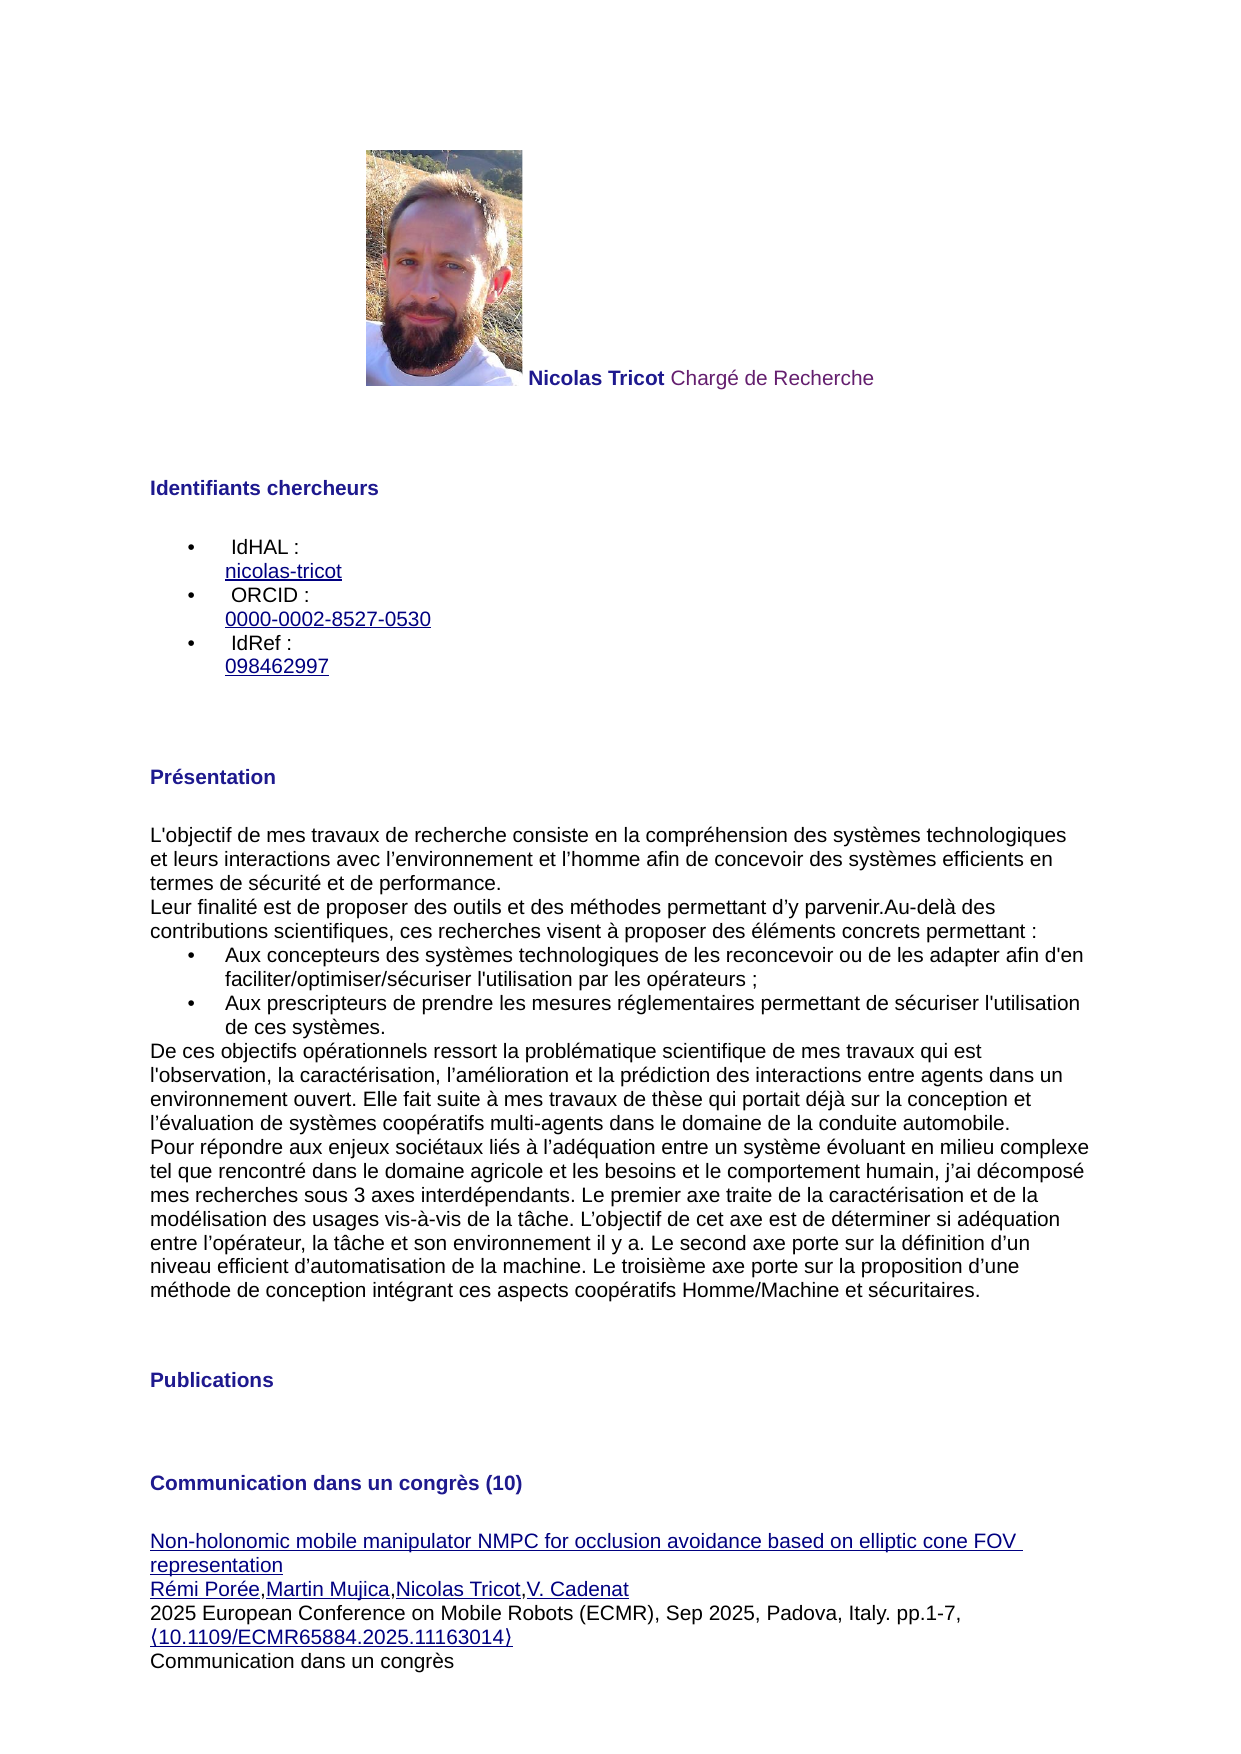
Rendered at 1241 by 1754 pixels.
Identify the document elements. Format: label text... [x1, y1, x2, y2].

list 0000-0002-8527-0530 [187, 606, 1090, 630]
text De ces objectifs opérationnels ressort la problématique scientifique de mes travaux qui est l'observation, la caractérisation, l’amélioration et la prédiction des interactions entre agents dans un environnement ouvert. Elle fait suite à mes travaux de thèse qui portait déjà sur la conception et l’évaluation de systèmes coopératifs multi-agents dans le domaine de la conduite automobile. [150, 1039, 1090, 1134]
subtitle Communication dans un congrès (10) [150, 1471, 1090, 1495]
list nicolas-tricot [187, 558, 1090, 582]
picture [366, 150, 523, 386]
subtitle Identifiants chercheurs [150, 476, 1090, 500]
subtitle Publications [150, 1368, 1090, 1392]
text Pour répondre aux enjeux sociétaux liés à l’adéquation entre un système évoluant en milieu complexe tel que rencontré dans le domaine agricole et les besoins et le comportement humain, j’ai décomposé mes recherches sous 3 axes interdépendants. Le premier axe traite de la caractérisation et de la modélisation des usages vis-à-vis de la tâche. L’objectif de cet axe est de déterminer si adéquation entre l’opérateur, la tâche et son environnement il y a. Le second axe porte sur la définition d’un niveau efficient d’automatisation de la machine. Le troisième axe porte sur la proposition d’une méthode de conception intégrant ces aspects coopératifs Homme/Machine et sécuritaires. [150, 1134, 1090, 1302]
text L'objectif de mes travaux de recherche consiste en la compréhension des systèmes technologiques et leurs interactions avec l’environnement et l’homme afin de concevoir des systèmes efficients en termes de sécurité et de performance. [150, 823, 1090, 895]
list Aux concepteurs des systèmes technologiques de les reconcevoir ou de les adapter afin d'en faciliter/optimiser/sécuriser l'utilisation par les opérateurs ; [187, 943, 1090, 991]
text Leur finalité est de proposer des outils et des méthodes permettant d’y parvenir.Au-delà des contributions scientifiques, ces recherches visent à proposer des éléments concrets permettant : [150, 895, 1090, 943]
list IdRef : [187, 630, 1090, 654]
list ORCID : [187, 582, 1090, 606]
subtitle Nicolas Tricot Chargé de Recherche [150, 150, 1090, 390]
list Aux prescripteurs de prendre les mesures réglementaires permettant de sécuriser l'utilisation de ces systèmes. [187, 991, 1090, 1039]
list IdHAL : [187, 534, 1090, 558]
subtitle Présentation [150, 765, 1090, 789]
table_header Non-holonomic mobile manipulator NMPC for occlusion avoidance based on elliptic cone FOV representation Rémi Porée,Martin Mujica,Nicolas Tricot,V. Cadenat 2025 European Conference on Mobile Robots (ECMR), Sep 2025, Padova, Italy. pp.1-7, ⟨10.1109/ECMR65884.2025.11163014⟩ Communication dans un congrès [150, 1529, 1090, 1673]
list 098462997 [187, 654, 1090, 678]
